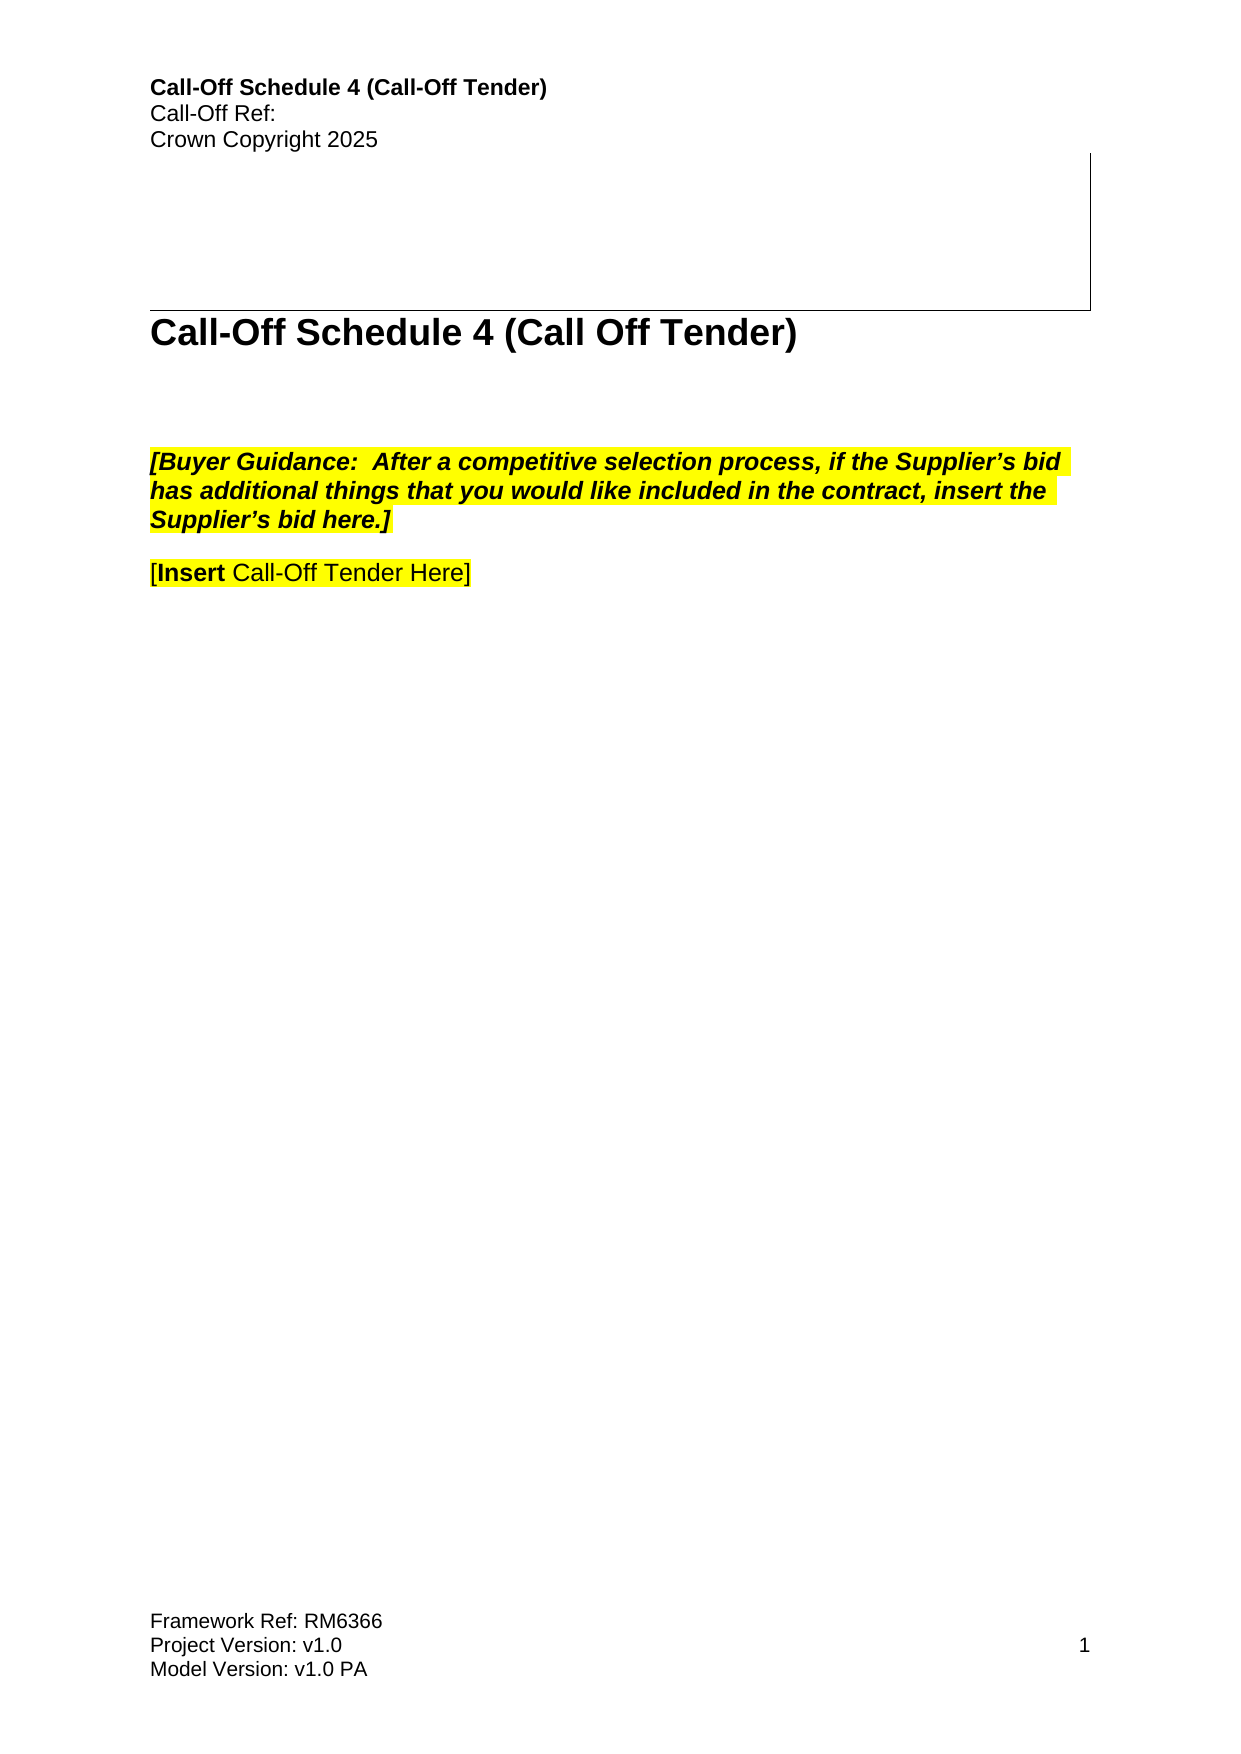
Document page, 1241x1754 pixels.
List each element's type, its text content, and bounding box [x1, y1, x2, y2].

text Call-Off Schedule 4 (Call Off Tender) [150, 311, 1090, 354]
text [Buyer Guidance: After a competitive selection process, if the Supplier’s bid has additional things that you would like included in the contract, insert the Supplier’s bid here.] [150, 447, 1090, 533]
text [Insert Call-Off Tender Here] [150, 558, 1090, 587]
